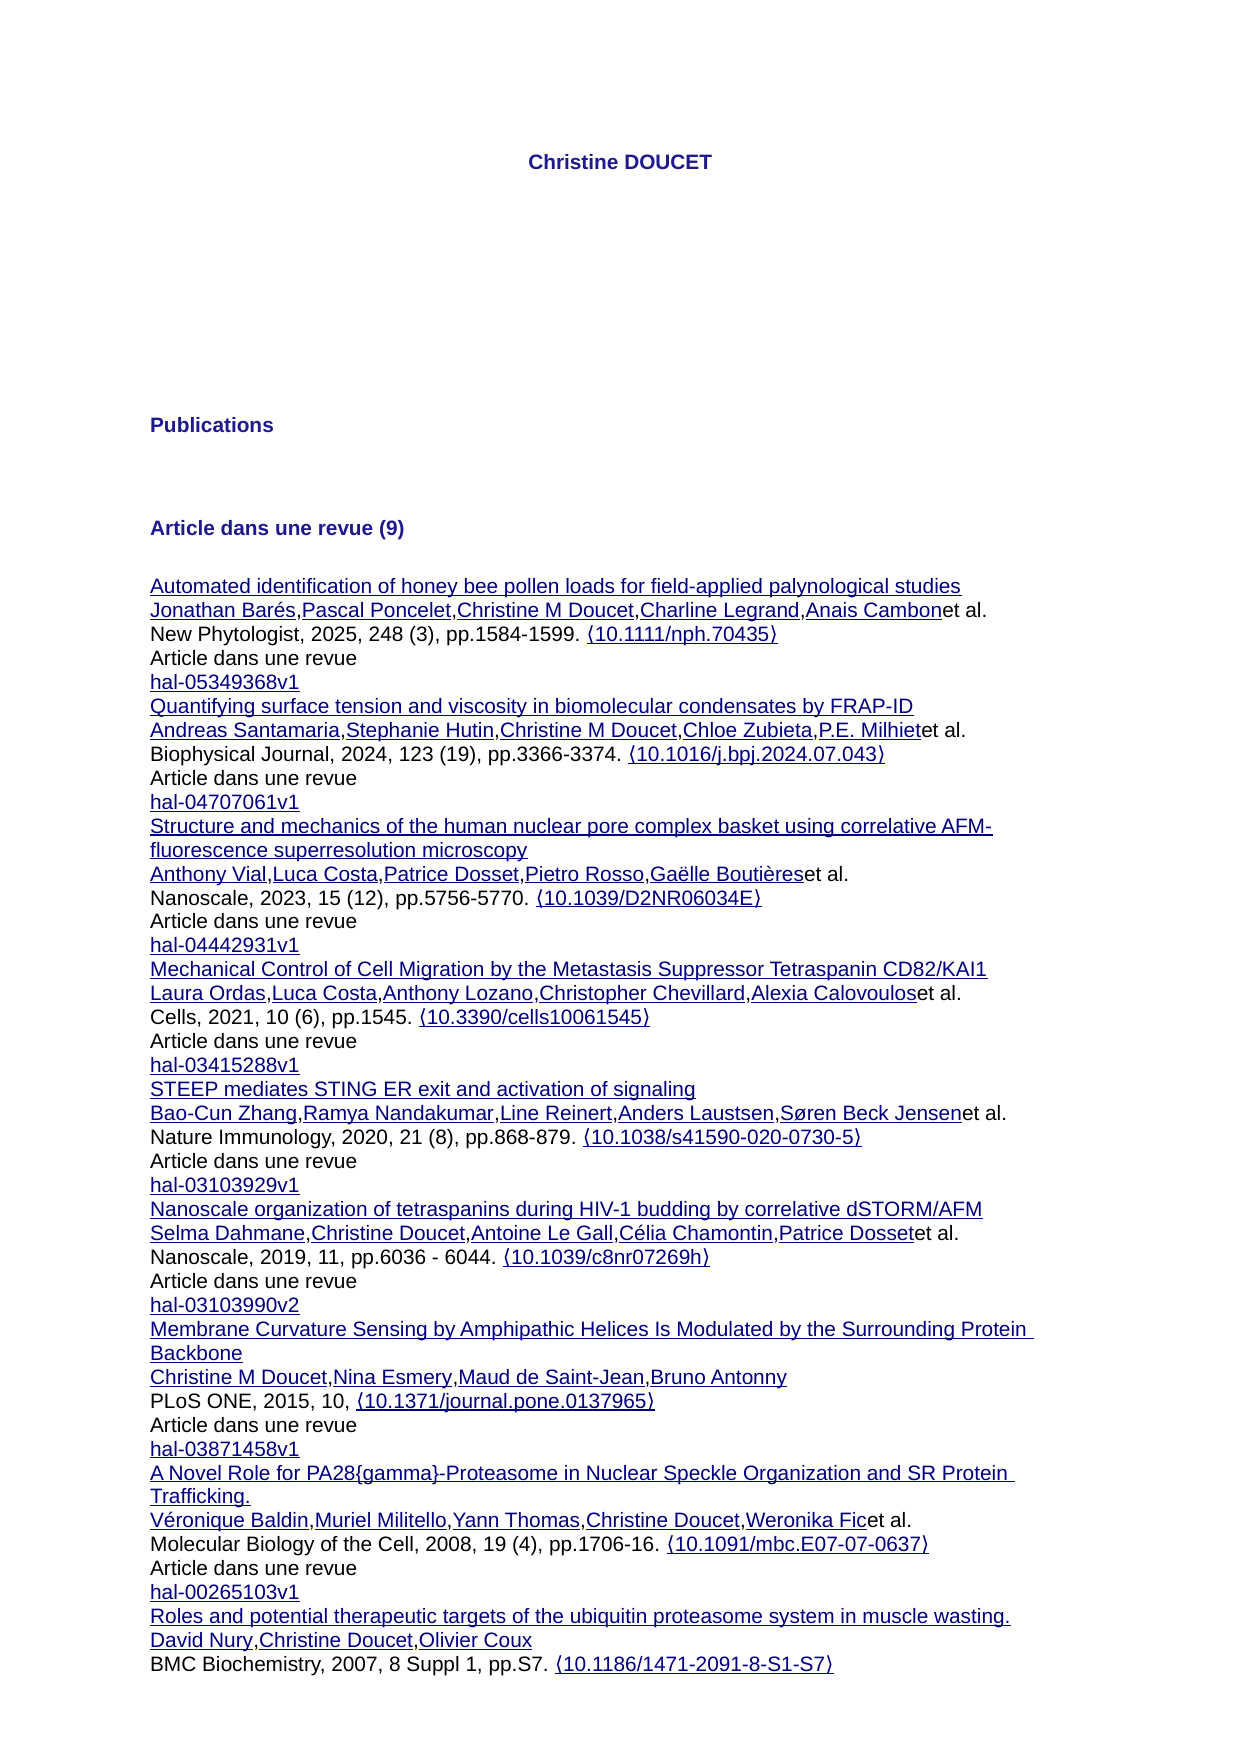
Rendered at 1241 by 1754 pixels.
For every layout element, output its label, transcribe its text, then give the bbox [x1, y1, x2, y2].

table_header Automated identification of honey bee pollen loads for field‐applied palynological studies Jonathan Barés,Pascal Poncelet,Christine M Doucet,Charline Legrand,Anais Cambonet al. New Phytologist, 2025, 248 (3), pp.1584-1599. ⟨10.1111/nph.70435⟩ Article dans une revue hal-05349368v1 [150, 574, 1090, 694]
table_cell Nanoscale organization of tetraspanins during HIV-1 budding by correlative dSTORM/AFM Selma Dahmane,Christine Doucet,Antoine Le Gall,Célia Chamontin,Patrice Dossetet al. Nanoscale, 2019, 11, pp.6036 - 6044. ⟨10.1039/c8nr07269h⟩ Article dans une revue hal-03103990v2 [150, 1197, 1090, 1317]
subtitle Article dans une revue (9) [150, 516, 1090, 539]
table_cell Roles and potential therapeutic targets of the ubiquitin proteasome system in muscle wasting. David Nury,Christine Doucet,Olivier Coux BMC Biochemistry, 2007, 8 Suppl 1, pp.S7. ⟨10.1186/1471-2091-8-S1-S7⟩ [150, 1604, 1090, 1676]
subtitle Christine DOUCET [150, 150, 1090, 174]
table_cell Membrane Curvature Sensing by Amphipathic Helices Is Modulated by the Surrounding Protein Backbone Christine M Doucet,Nina Esmery,Maud de Saint-Jean,Bruno Antonny PLoS ONE, 2015, 10, ⟨10.1371/journal.pone.0137965⟩ Article dans une revue hal-03871458v1 [150, 1317, 1090, 1460]
table_cell Mechanical Control of Cell Migration by the Metastasis Suppressor Tetraspanin CD82/KAI1 Laura Ordas,Luca Costa,Anthony Lozano,Christopher Chevillard,Alexia Calovouloset al. Cells, 2021, 10 (6), pp.1545. ⟨10.3390/cells10061545⟩ Article dans une revue hal-03415288v1 [150, 957, 1090, 1077]
subtitle Publications [150, 412, 1090, 436]
table_cell Quantifying surface tension and viscosity in biomolecular condensates by FRAP-ID Andreas Santamaria,Stephanie Hutin,Christine M Doucet,Chloe Zubieta,P.E. Milhietet al. Biophysical Journal, 2024, 123 (19), pp.3366-3374. ⟨10.1016/j.bpj.2024.07.043⟩ Article dans une revue hal-04707061v1 [150, 694, 1090, 813]
table_cell A Novel Role for PA28{gamma}-Proteasome in Nuclear Speckle Organization and SR Protein Trafficking. Véronique Baldin,Muriel Militello,Yann Thomas,Christine Doucet,Weronika Ficet al. Molecular Biology of the Cell, 2008, 19 (4), pp.1706-16. ⟨10.1091/mbc.E07-07-0637⟩ Article dans une revue hal-00265103v1 [150, 1460, 1090, 1604]
table_cell Structure and mechanics of the human nuclear pore complex basket using correlative AFM-fluorescence superresolution microscopy Anthony Vial,Luca Costa,Patrice Dosset,Pietro Rosso,Gaëlle Boutièreset al. Nanoscale, 2023, 15 (12), pp.5756-5770. ⟨10.1039/D2NR06034E⟩ Article dans une revue hal-04442931v1 [150, 814, 1090, 957]
table_cell STEEP mediates STING ER exit and activation of signaling Bao-Cun Zhang,Ramya Nandakumar,Line Reinert,Anders Laustsen,Søren Beck Jensenet al. Nature Immunology, 2020, 21 (8), pp.868-879. ⟨10.1038/s41590-020-0730-5⟩ Article dans une revue hal-03103929v1 [150, 1077, 1090, 1197]
